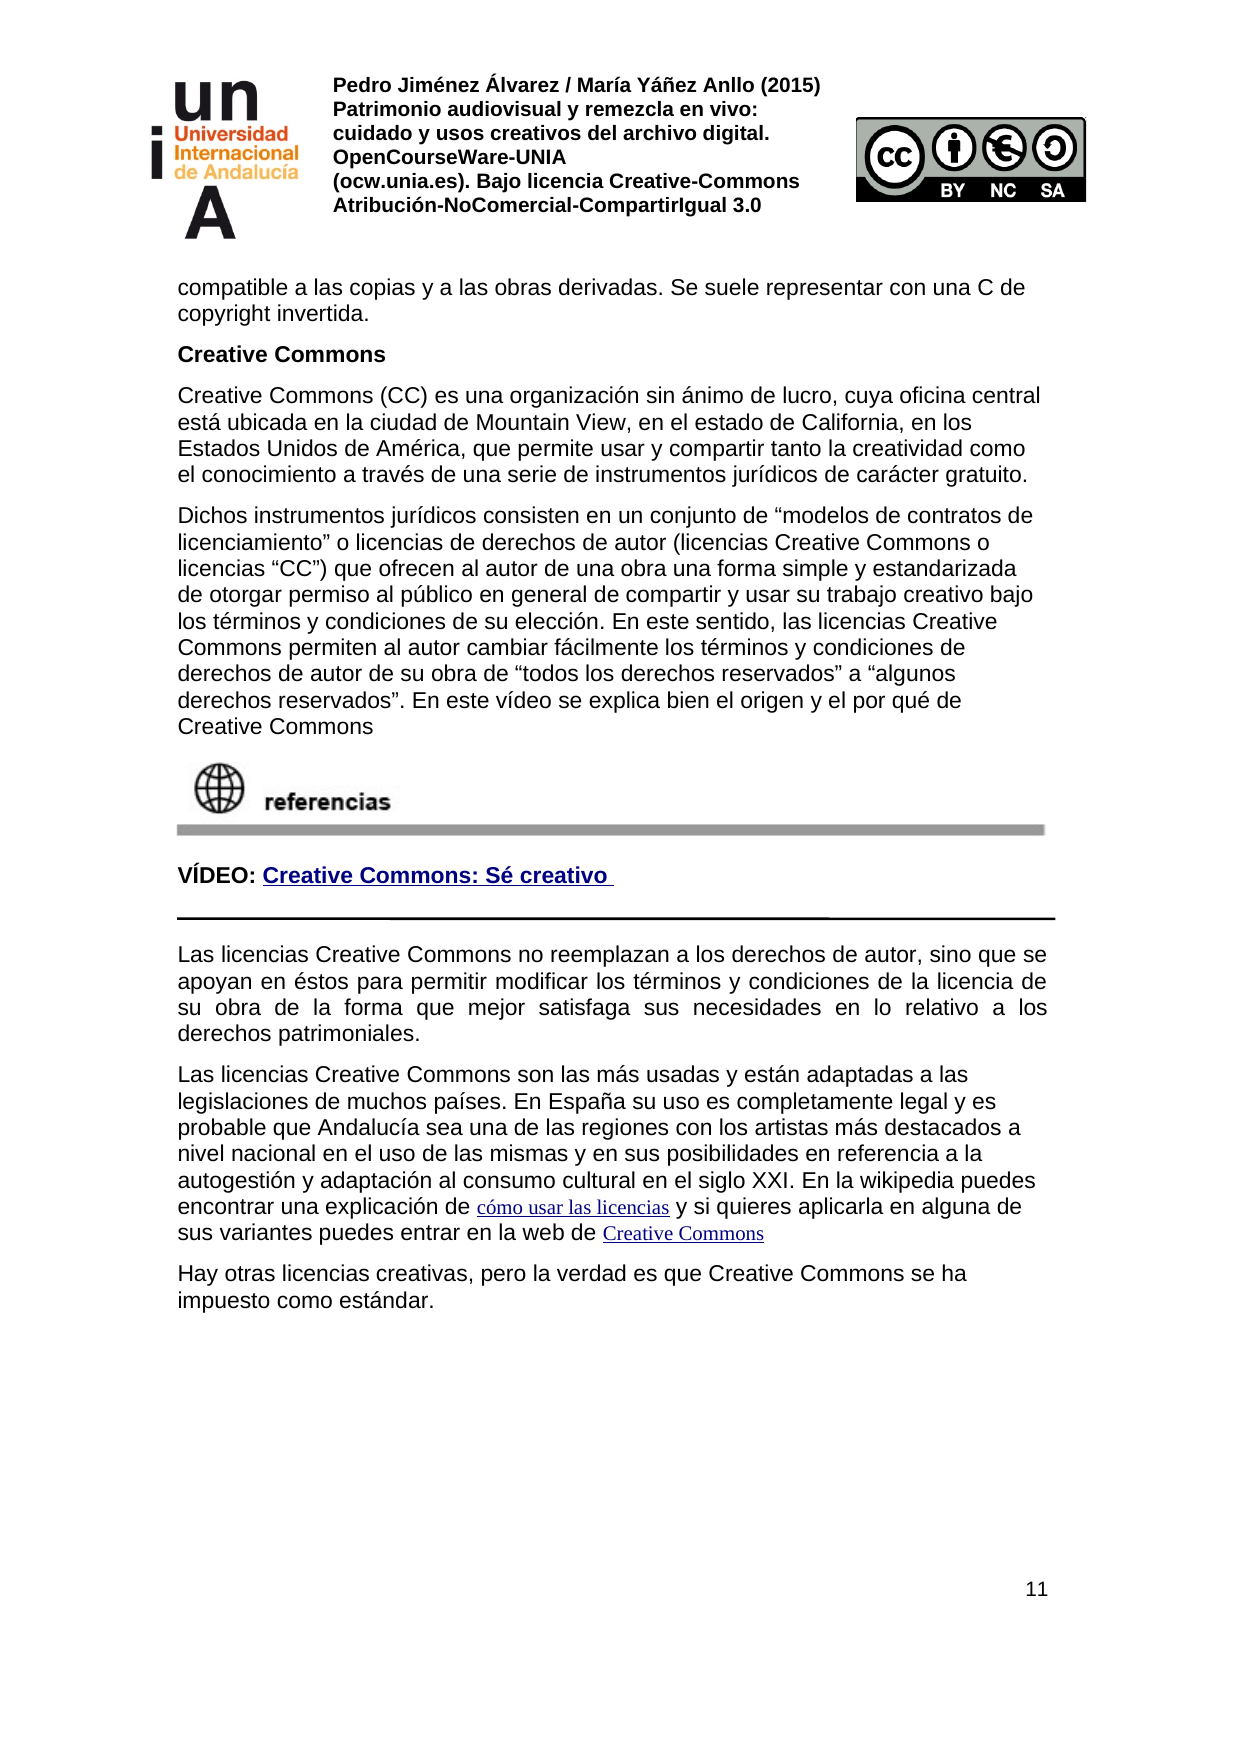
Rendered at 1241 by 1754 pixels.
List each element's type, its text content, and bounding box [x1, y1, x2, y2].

text Creative Commons (CC) es una organización sin ánimo de lucro, cuya oficina central está ubicada en la ciudad de Mountain View, en el estado de California, en los Estados Unidos de América, que permite usar y compartir tanto la creatividad como el conocimiento a través de una serie de instrumentos jurídicos de carácter gratuito. [177, 382, 1048, 488]
text Hay otras licencias creativas, pero la verdad es que Creative Commons se ha impuesto como estándar. [177, 1260, 1048, 1313]
text Creative Commons [177, 341, 1048, 368]
text Dichos instrumentos jurídicos consisten en un conjunto de “modelos de contratos de licenciamiento” o licencias de derechos de autor (licencias Creative Commons o licencias “CC”) que ofrecen al autor de una obra una forma simple y estandarizada de otorgar permiso al público en general de compartir y usar su trabajo creativo bajo los términos y condiciones de su elección. En este sentido, las licencias Creative Commons permiten al autor cambiar fácilmente los términos y condiciones de derechos de autor de su obra de “todos los derechos reservados” a “algunos derechos reservados”. En este vídeo se explica bien el origen y el por qué de Creative Commons [177, 502, 1048, 739]
picture [176, 762, 1047, 839]
text compatible a las copias y a las obras derivadas. Se suele representar con una C de copyright invertida. [177, 274, 1048, 327]
text Las licencias Creative Commons son las más usadas y están adaptadas a las legislaciones de muchos países. En España su uso es completamente legal y es probable que Andalucía sea una de las regiones con los artistas más destacados a nivel nacional en el uso de las mismas y en sus posibilidades en referencia a la autogestión y adaptación al consumo cultural en el siglo XXI. En la wikipedia puedes encontrar una explicación de cómo usar las licencias y si quieres aplicarla en alguna de sus variantes puedes entrar en la web de Creative Commons [177, 1061, 1048, 1246]
text VÍDEO: Creative Commons: Sé creativo [177, 862, 1048, 888]
picture [148, 77, 303, 242]
text Las licencias Creative Commons no reemplazan a los derechos de autor, sino que se apoyan en éstos para permitir modificar los términos y condiciones de la licencia de su obra de la forma que mejor satisfaga sus necesidades en lo relativo a los derechos patrimoniales. [177, 941, 1048, 1047]
